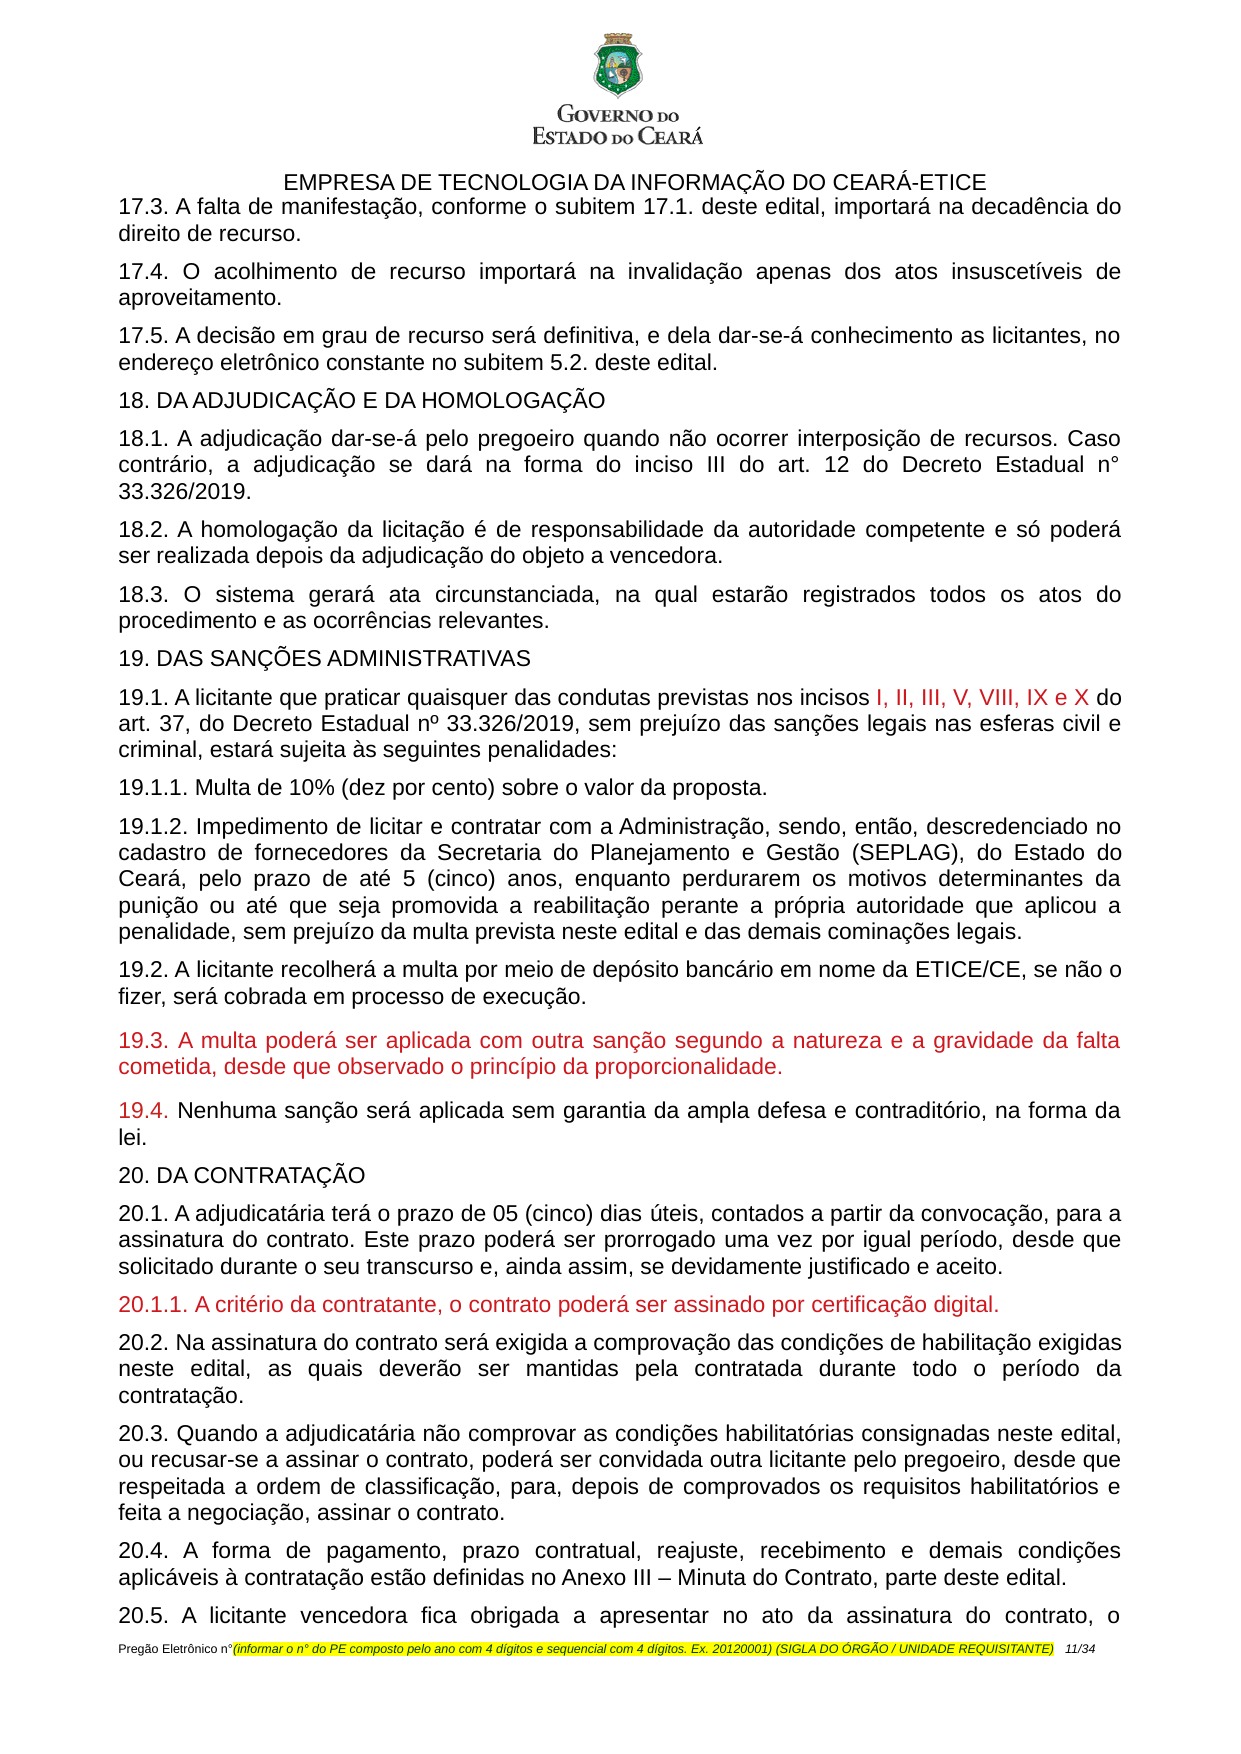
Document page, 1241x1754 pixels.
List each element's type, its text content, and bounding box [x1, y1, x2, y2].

text 18.1. A adjudicação dar-se-á pelo pregoeiro quando não ocorrer interposição de recursos. Caso contrário, a adjudicação se dará na forma do inciso III do art. 12 do Decreto Estadual n° 33.326/2019. [118, 425, 1122, 504]
text 20. DA CONTRATAÇÃO [118, 1162, 1122, 1188]
text 18. DA ADJUDICAÇÃO E DA HOMOLOGAÇÃO [118, 387, 1122, 413]
text 17.5. A decisão em grau de recurso será definitiva, e dela dar-se-á conhecimento as licitantes, no endereço eletrônico constante no subitem 5.2. deste edital. [118, 322, 1122, 375]
text 20.4. A forma de pagamento, prazo contratual, reajuste, recebimento e demais condições aplicáveis à contratação estão definidas no Anexo III – Minuta do Contrato, parte deste edital. [118, 1537, 1122, 1590]
text 17.3. A falta de manifestação, conforme o subitem 17.1. deste edital, importará na decadência do direito de recurso. [118, 193, 1122, 246]
text 20.1.1. A critério da contratante, o contrato poderá ser assinado por certificação digital. [118, 1291, 1122, 1317]
text 17.4. O acolhimento de recurso importará na invalidação apenas dos atos insuscetíveis de aproveitamento. [118, 258, 1122, 310]
text 18.2. A homologação da licitação é de responsabilidade da autoridade competente e só poderá ser realizada depois da adjudicação do objeto a vencedora. [118, 516, 1122, 569]
text 19. DAS SANÇÕES ADMINISTRATIVAS [118, 645, 1122, 672]
text 20.5. A licitante vencedora fica obrigada a apresentar no ato da assinatura do contrato, o [118, 1602, 1122, 1628]
text 19.4. Nenhuma sanção será aplicada sem garantia da ampla defesa e contraditório, na forma da lei. [118, 1097, 1122, 1150]
text 20.3. Quando a adjudicatária não comprovar as condições habilitatórias consignadas neste edital, ou recusar-se a assinar o contrato, poderá ser convidada outra licitante pelo pregoeiro, desde que respeitada a ordem de classificação, para, depois de comprovados os requisitos habilitatórios e feita a negociação, assinar o contrato. [118, 1420, 1122, 1525]
text 19.3. A multa poderá ser aplicada com outra sanção segundo a natureza e a gravidade da falta cometida, desde que observado o princípio da proporcionalidade. [118, 1027, 1122, 1079]
text 20.1. A adjudicatária terá o prazo de 05 (cinco) dias úteis, contados a partir da convocação, para a assinatura do contrato. Este prazo poderá ser prorrogado uma vez por igual período, desde que solicitado durante o seu transcurso e, ainda assim, se devidamente justificado e aceito. [118, 1200, 1122, 1279]
text 19.1.2. Impedimento de licitar e contratar com a Administração, sendo, então, descredenciado no cadastro de fornecedores da Secretaria do Planejamento e Gestão (SEPLAG), do Estado do Ceará, pelo prazo de até 5 (cinco) anos, enquanto perdurarem os motivos determinantes da punição ou até que seja promovida a reabilitação perante a própria autoridade que aplicou a penalidade, sem prejuízo da multa prevista neste edital e das demais cominações legais. [118, 813, 1122, 944]
text 19.1. A licitante que praticar quaisquer das condutas previstas nos incisos I, II, III, V, VIII, IX e X do art. 37, do Decreto Estadual nº 33.326/2019, sem prejuízo das sanções legais nas esferas civil e criminal, estará sujeita às seguintes penalidades: [118, 683, 1122, 762]
text 18.3. O sistema gerará ata circunstanciada, na qual estarão registrados todos os atos do procedimento e as ocorrências relevantes. [118, 581, 1122, 633]
text 19.1.1. Multa de 10% (dez por cento) sobre o valor da proposta. [118, 774, 1122, 801]
text 20.2. Na assinatura do contrato será exigida a comprovação das condições de habilitação exigidas neste edital, as quais deverão ser mantidas pela contratada durante todo o período da contratação. [118, 1329, 1122, 1408]
text 19.2. A licitante recolherá a multa por meio de depósito bancário em nome da ETICE/CE, se não o fizer, será cobrada em processo de execução. [118, 956, 1122, 1009]
